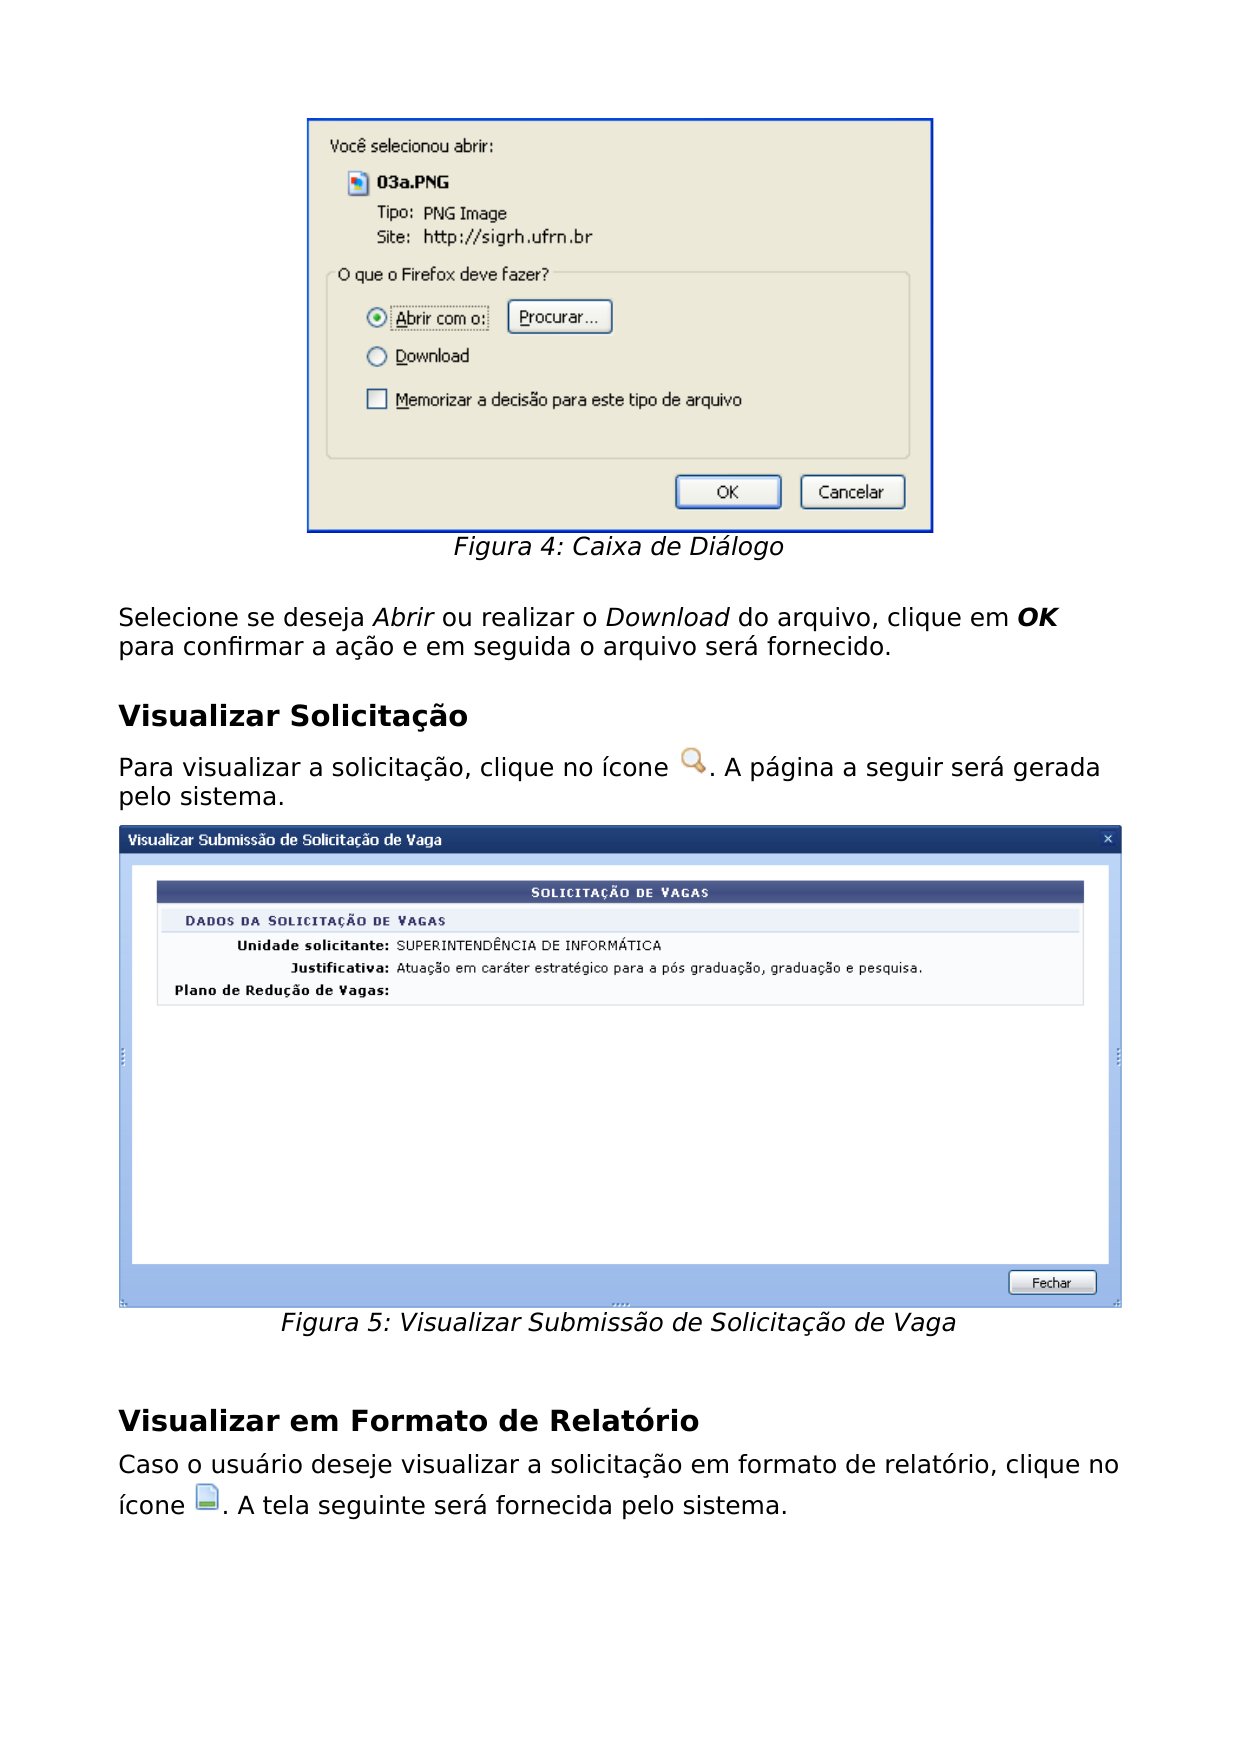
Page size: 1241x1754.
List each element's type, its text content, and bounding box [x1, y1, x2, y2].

text Figura 4: Caixa de Diálogo [307, 533, 933, 561]
subtitle Visualizar em Formato de Relatório [118, 1404, 1122, 1438]
subtitle Visualizar Solicitação [118, 699, 1122, 733]
text Caso o usuário deseje visualizar a solicitação em formato de relatório, clique no ícone . A tela seguinte será fornecida pelo sistema. [118, 1451, 1122, 1520]
text Figura 5: Visualizar Submissão de Solicitação de Vaga [118, 1309, 1122, 1338]
text Para visualizar a solicitação, clique no ícone . A página a seguir será gerada pelo sistema. [118, 745, 1122, 812]
picture [193, 1480, 222, 1515]
picture [306, 118, 934, 533]
picture [677, 745, 709, 777]
picture [118, 824, 1123, 1309]
text Selecione se deseja Abrir ou realizar o Download do arquivo, clique em OK para confirmar a ação e em seguida o arquivo será fornecido. [118, 603, 1122, 661]
